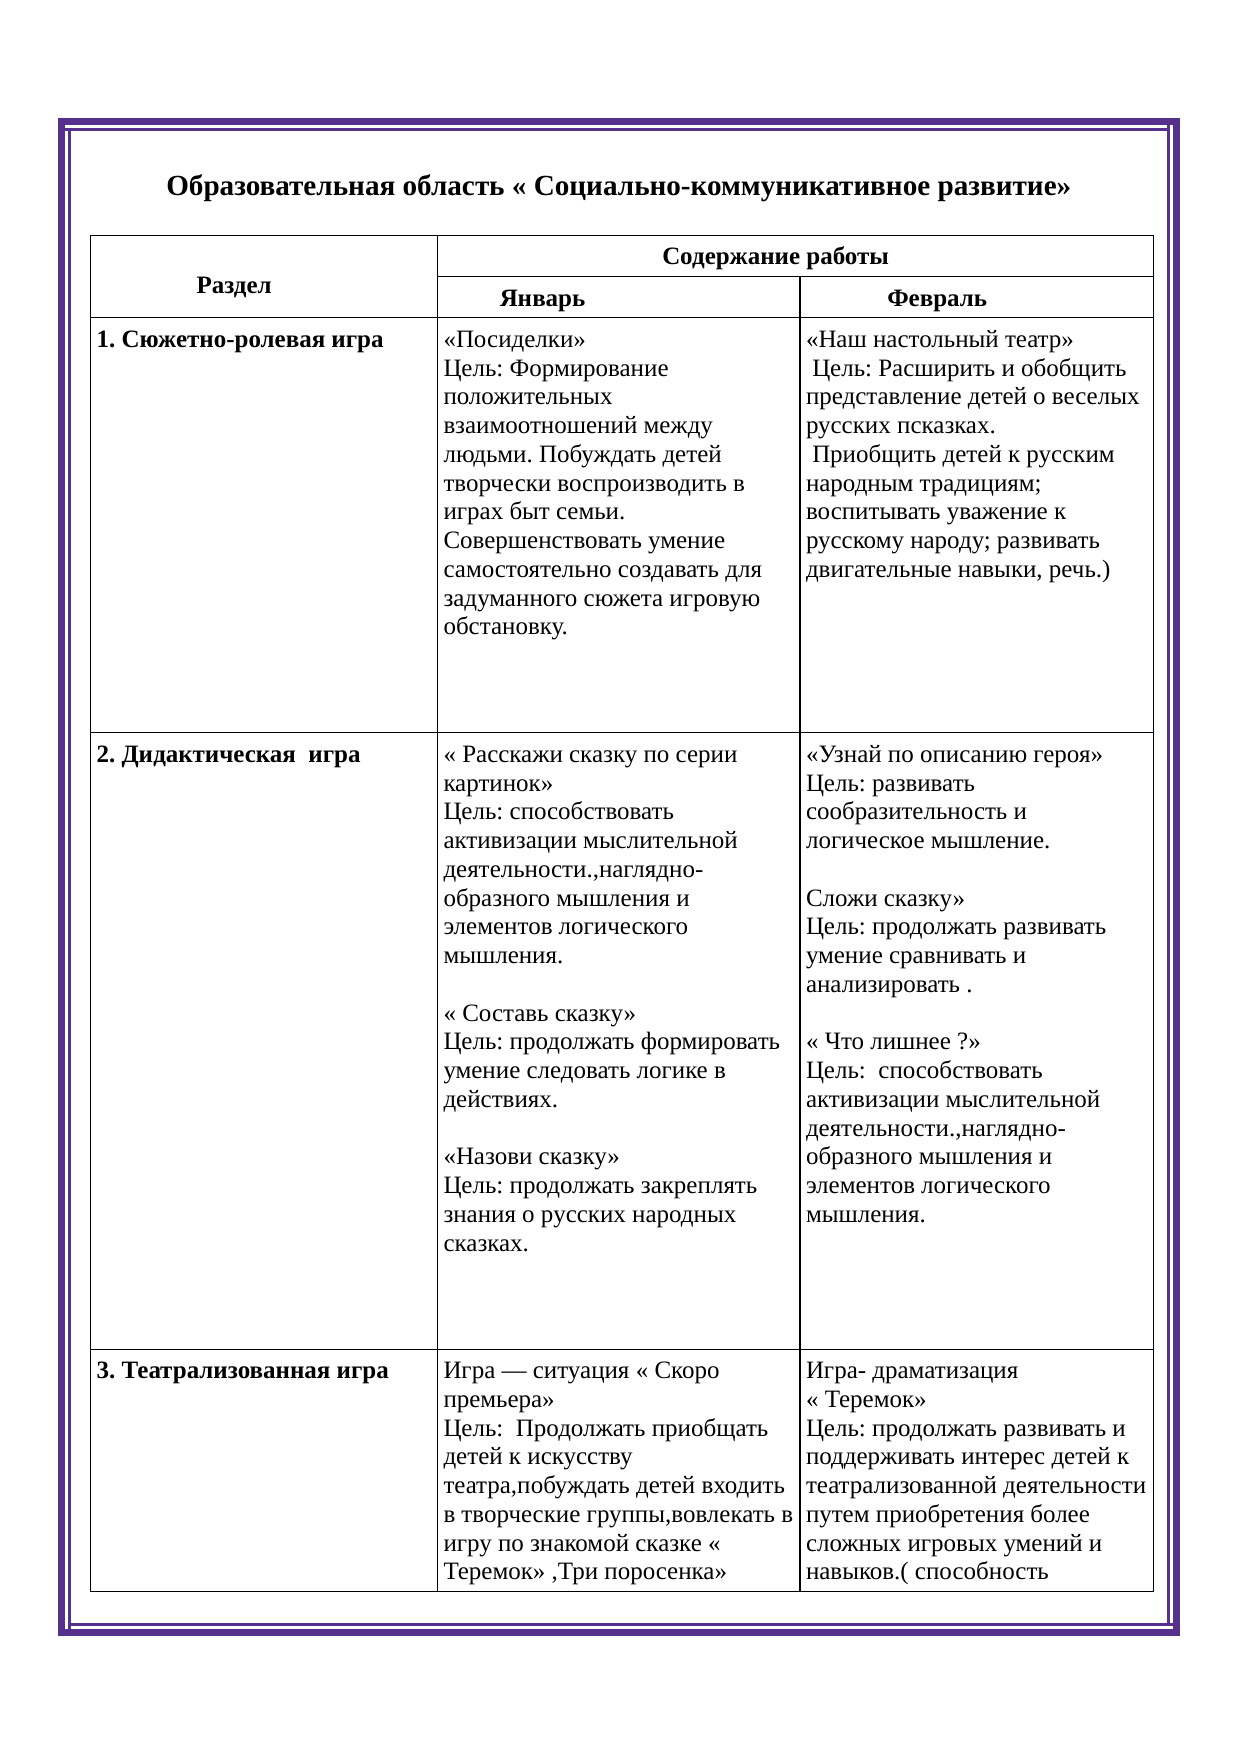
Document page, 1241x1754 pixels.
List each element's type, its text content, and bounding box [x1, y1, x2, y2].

table_cell «Наш настольный театр» Цель: Расширить и обобщить представление детей о веселых русских псказках. Приобщить детей к русским народным традициям; воспитывать уважение к русскому народу; развивать двигательные навыки, речь.) [801, 318, 1153, 732]
table_cell « Расскажи сказку по серии картинок» Цель: способствовать активизации мыслительной деятельности.,наглядно-образного мышления и элементов логического мышления. « Составь сказку» Цель: продолжать формировать умение следовать логике в действиях. «Назови сказку» Цель: продолжать закреплять знания о русских народных сказках. [438, 733, 799, 1348]
table_cell 1. Сюжетно-ролевая игра [91, 318, 437, 732]
table_header Раздел [91, 236, 437, 317]
table_cell Январь [438, 277, 799, 317]
table_cell Февраль [801, 277, 1153, 317]
table_cell 2. Дидактическая игра [91, 733, 437, 1348]
table_cell «Узнай по описанию героя» Цель: развивать сообразительность и логическое мышление. Сложи сказку» Цель: продолжать развивать умение сравнивать и анализировать . « Что лишнее ?» Цель: способствовать активизации мыслительной деятельности.,наглядно-образного мышления и элементов логического мышления. [801, 733, 1153, 1348]
table_cell Игра- драматизация « Теремок» Цель: продолжать развивать и поддерживать интерес детей к театрализованной деятельности путем приобретения более сложных игровых умений и навыков.( способность [801, 1350, 1153, 1591]
table_cell «Посиделки» Цель: Формирование положительных взаимоотношений между людьми. Побуждать детей творчески воспроизводить в играх быт семьи. Совершенствовать умение самостоятельно создавать для задуманного сюжета игровую обстановку. [438, 318, 799, 732]
table_cell 3. Театрализованная игра [91, 1350, 437, 1591]
table_header Содержание работы [438, 236, 1153, 276]
text Образовательная область « Социально-коммуникативное развитие» [74, 168, 1164, 201]
table_cell Игра — ситуация « Скоро премьера» Цель: Продолжать приобщать детей к искусству театра,побуждать детей входить в творческие группы,вовлекать в игру по знакомой сказке « Теремок» ,Три поросенка» [438, 1350, 799, 1591]
